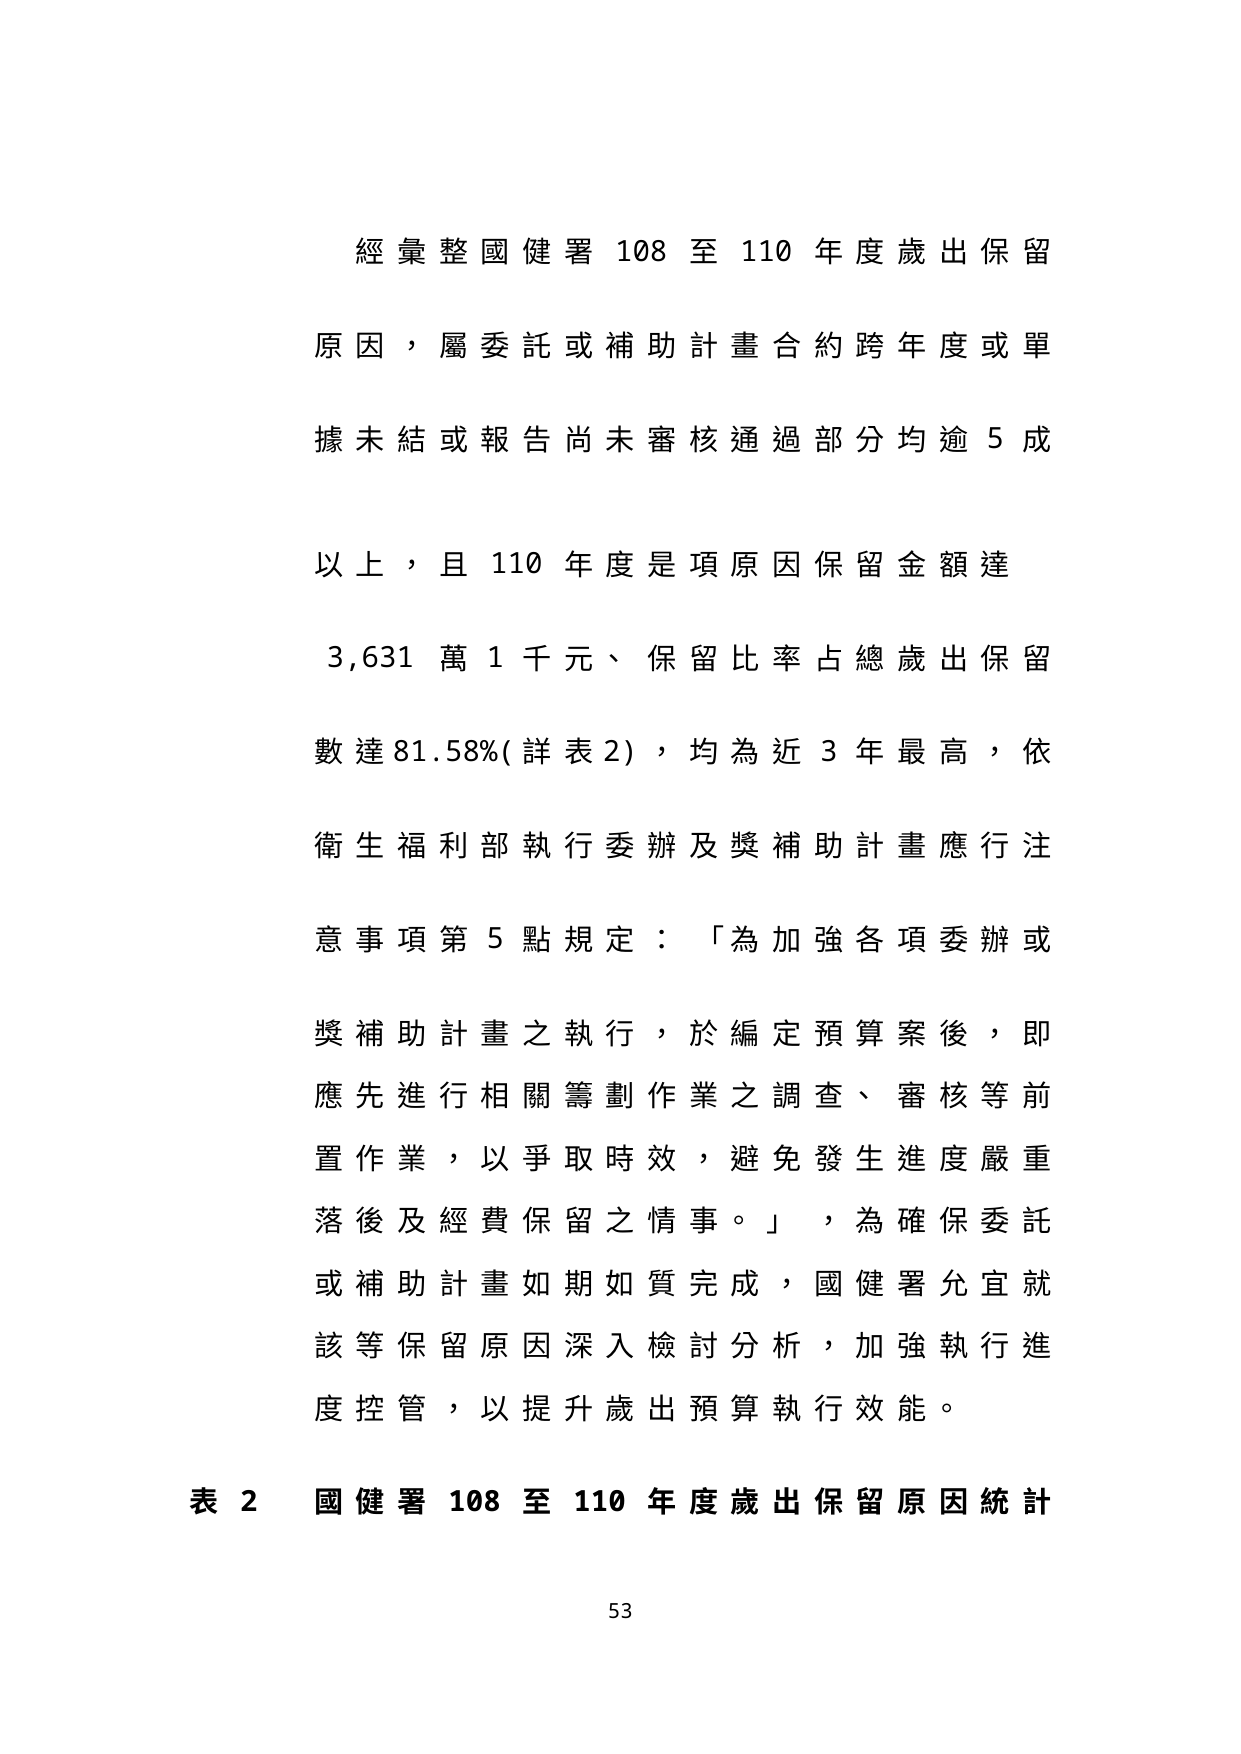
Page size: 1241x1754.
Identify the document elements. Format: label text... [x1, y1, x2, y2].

text 表2 國健署108至110年度歲出保留原因統計 [183, 1427, 1058, 1552]
text 經彙整國健署108至110年度歲出保留原因，屬委託或補助計畫合約跨年度或單據未結或報告尚未審核通過部分均逾5成以上，且110年度是項原因保留金額達3,631萬1千元、保留比率占總歲出保留數達81.58%(詳表2)，均為近3年最高，依衛生福利部執行委辦及獎補助計畫應行注意事項第5點規定：「為加強各項委辦或獎補助計畫之執行，於編定預算案後，即應先進行相關籌劃作業之調查、審核等前置作業，以爭取時效，避免發生進度嚴重落後及經費保留之情事。」，為確保委託或補助計畫如期如質完成，國健署允宜就該等保留原因深入檢討分析，加強執行進度控管，以提升歲出預算執行效能。 [271, 177, 1058, 1427]
